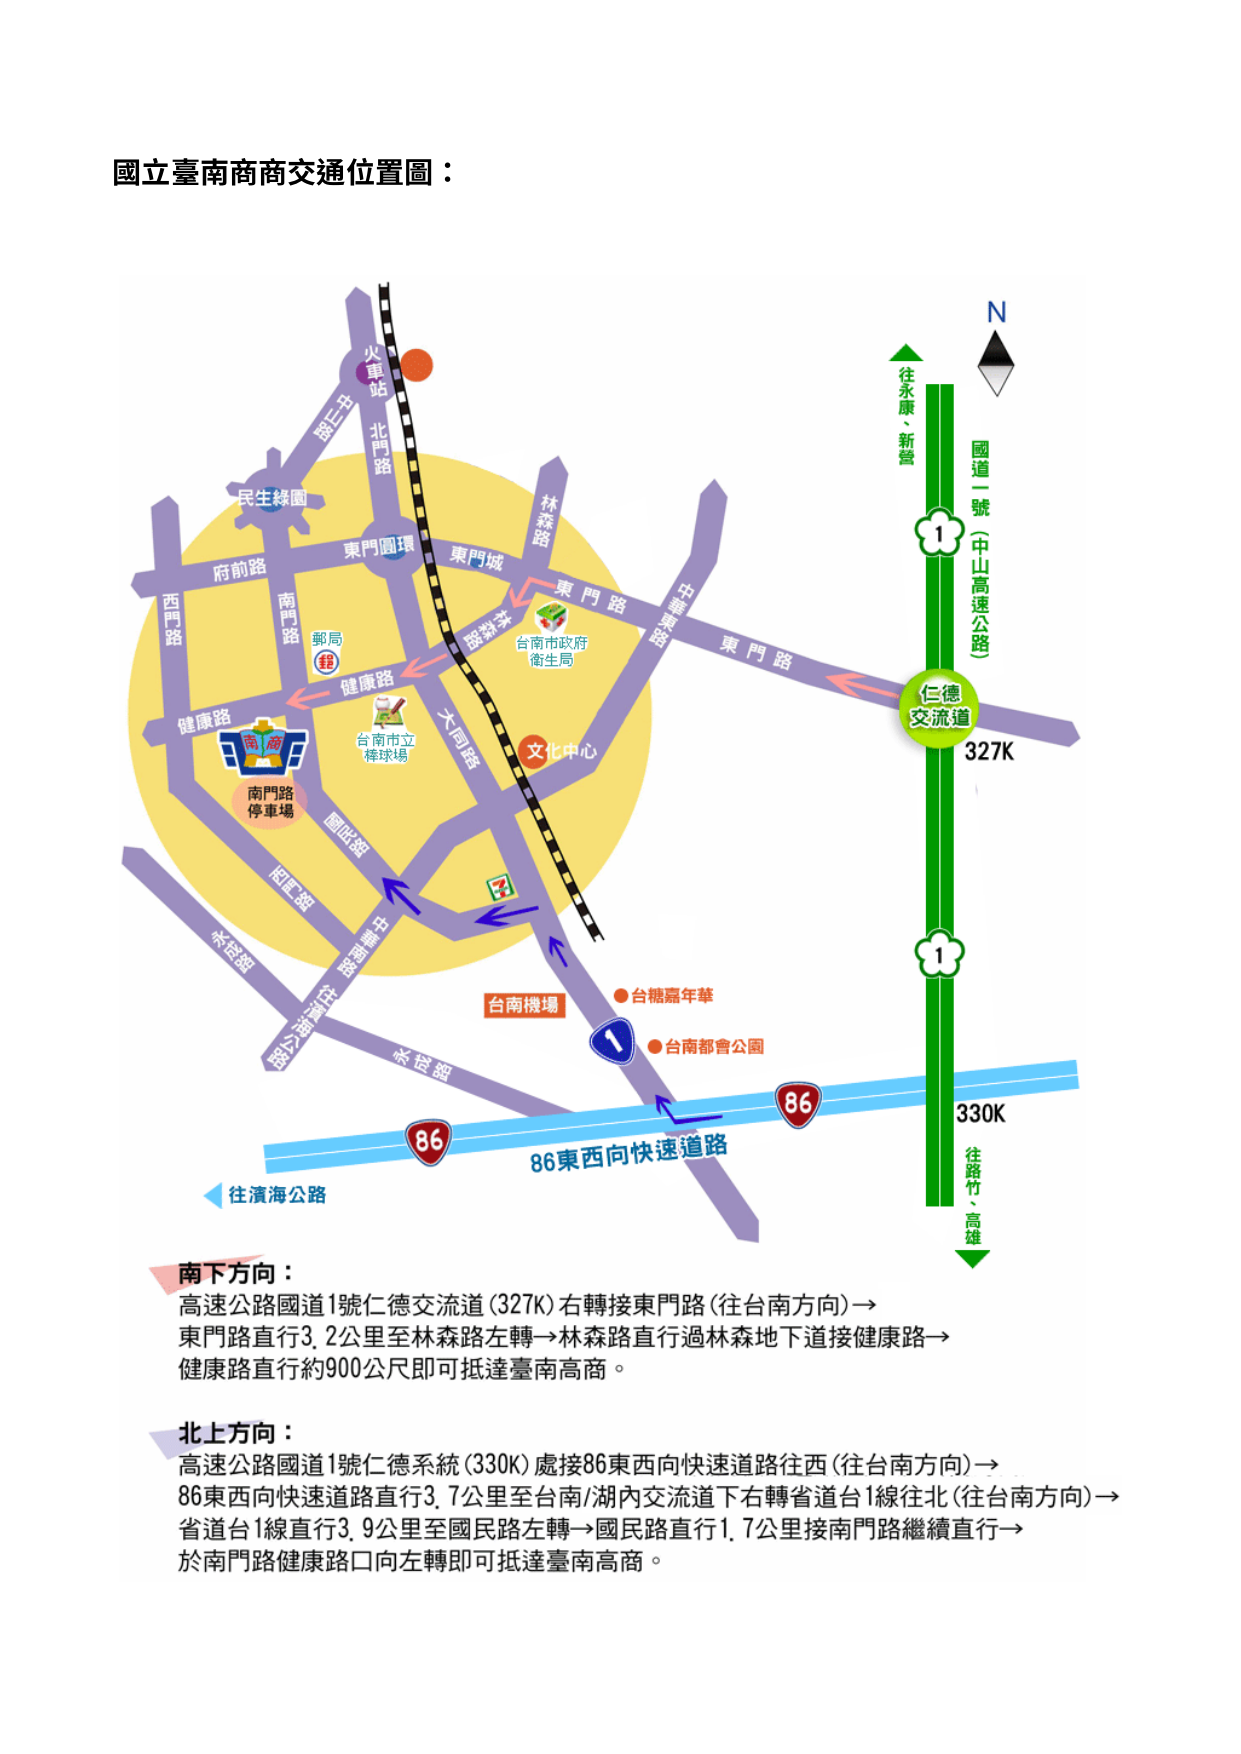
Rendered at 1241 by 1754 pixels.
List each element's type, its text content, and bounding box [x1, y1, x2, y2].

picture [118, 275, 1122, 1582]
text 國立臺南商商交通位置圖： [112, 150, 1128, 192]
